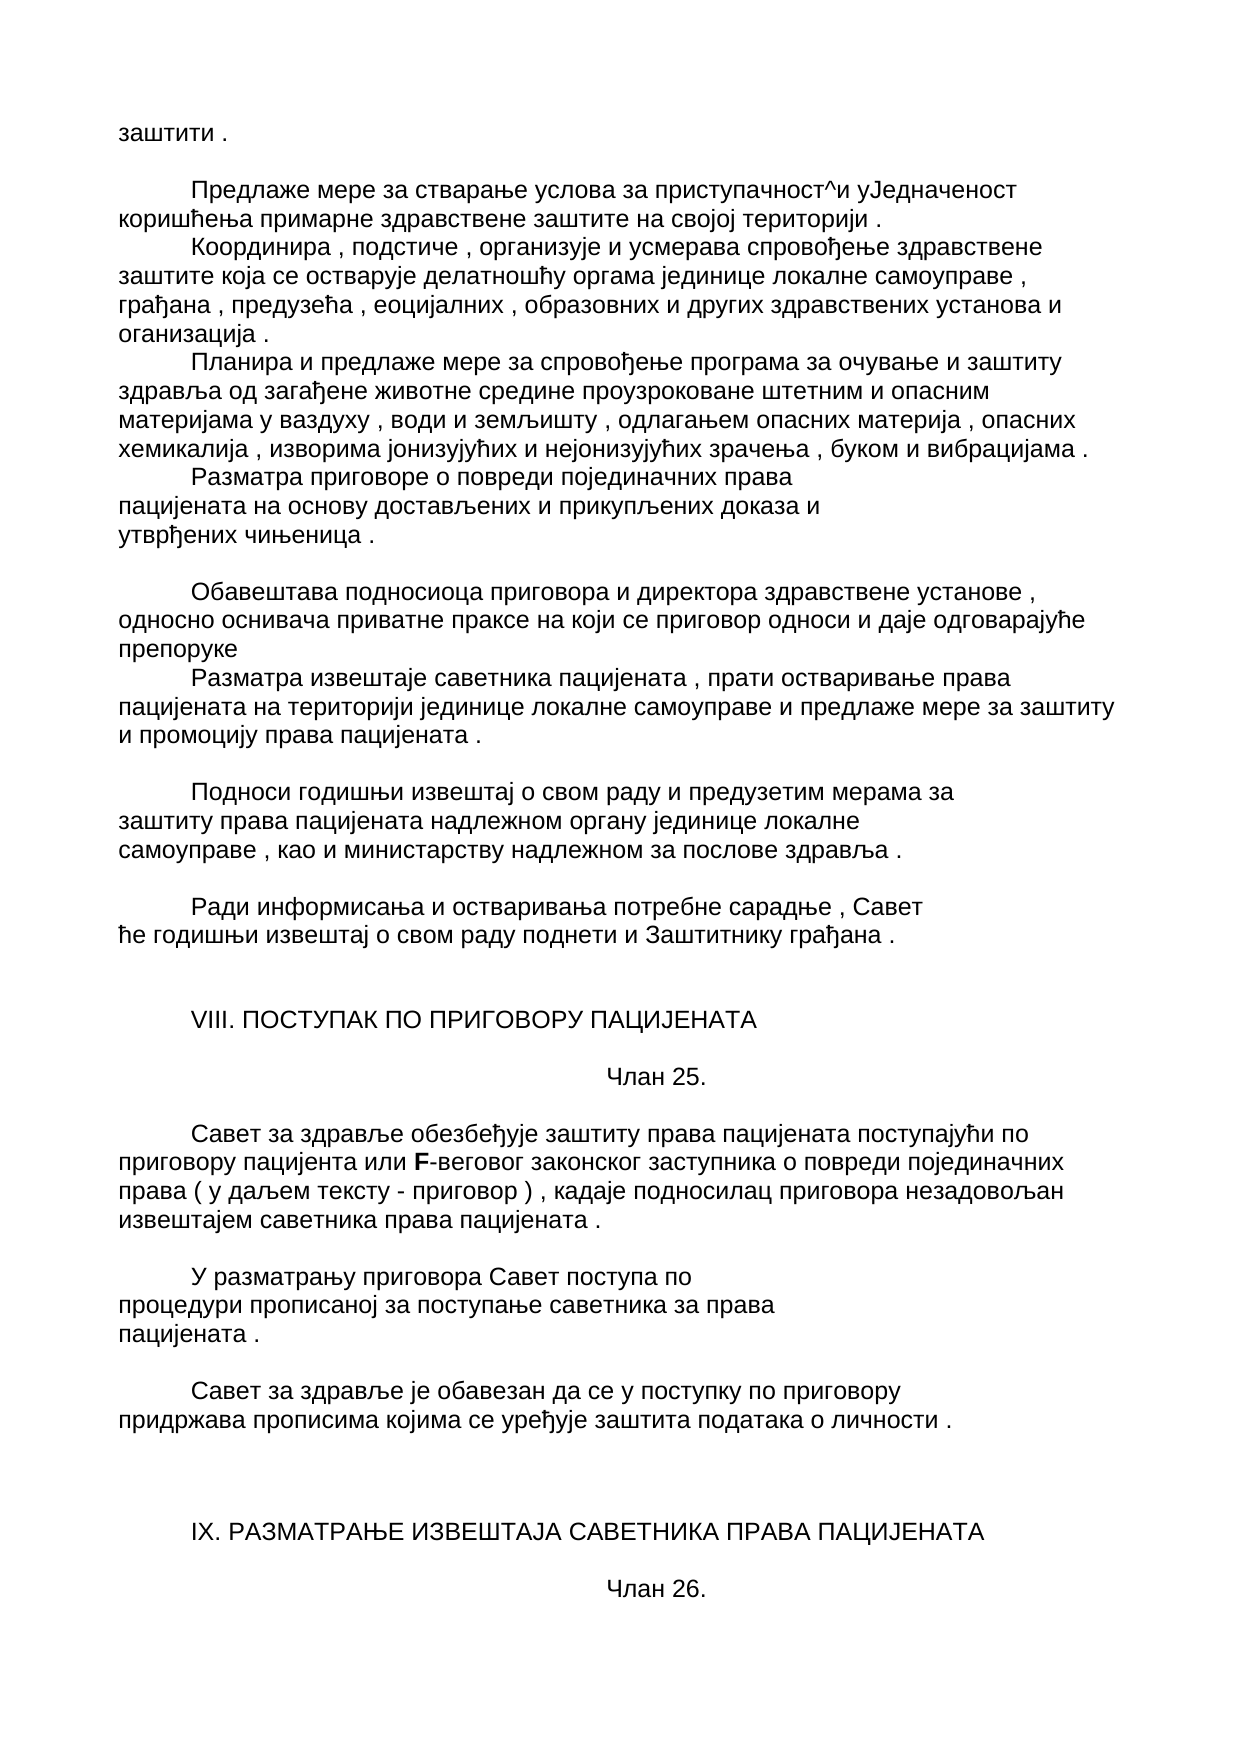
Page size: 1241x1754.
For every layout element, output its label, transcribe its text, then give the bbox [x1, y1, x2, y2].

text Савет за здравље обезбеђује заштиту права пацијената поступајући по приговору пацијента или F-веговог законског заступника о повреди појединачних права ( у даљем тексту - приговор ) , кадаје подносилац приговора незадовољан извештајем саветника права пацијената . [118, 1118, 1122, 1233]
text Члан 25. [118, 1062, 1122, 1091]
text Члан 26. [118, 1574, 1122, 1603]
text Разматра приговоре о повреди појединачних права пацијената на основу достављених и прикупљених доказа и утврђених чињеница . [118, 462, 889, 549]
text Ради информисања и остваривања потребне сарадње , Савет ће годишњи извештај о свом раду поднети и Заштитнику грађана . [118, 891, 936, 949]
text VIII. ПОСТУПАК ПО ПРИГОВОРУ ПАЦИЈЕНАТА [118, 1005, 1122, 1034]
text У разматрању приговора Савет поступа по процедури прописаној за поступање саветника за права пацијената . [118, 1262, 797, 1348]
text Савет за здравље је обавезан да се у поступку по приговору придржава прописима којима се уређује заштита података о личности . [118, 1376, 983, 1433]
text Обавештава подносиоца приговора и директора здравствене установе , односно оснивача приватне праксе на који се приговор односи и даје одговарајуће препоруке [118, 577, 1122, 663]
text Предлаже мере за стварање услова за приступачност^и уЈедначеност коришћења примарне здравствене заштите на својој територији . [118, 175, 1122, 232]
text Планира и предлаже мере за спровођење програма за очување и заштиту здравља од загађене животне средине проузроковане штетним и опасним материјама у ваздуху , води и земљишту , одлагањем опасних материја , опасних хемикалија , изворима јонизујућих и нејонизујућих зрачења , буком и вибрацијама . [118, 347, 1122, 462]
text Разматра извештаје саветника пацијената , прати остваривање права пацијената на територији јединице локалне самоуправе и предлаже мере за заштиту и промоцију права пацијената . [118, 663, 1122, 749]
text IX. РАЗМАТРАЊЕ ИЗВЕШТАЈА САВЕТНИКА ПРАВА ПАЦИЈЕНАТА [118, 1517, 1122, 1546]
text Подноси годишњи извештај о свом раду и предузетим мерама за заштиту права пацијената надлежном органу јединице локалне самоуправе , као и министарству надлежном за послове здравља . [118, 777, 983, 863]
text заштити . [118, 118, 1122, 147]
text Координира , подстиче , организује и усмерава спровођење здравствене заштите која се остварује делатношћу оргама јединице локалне самоуправе , грађана , предузећа , еоцијалних , образовних и других здравствених установа и оганизација . [118, 232, 1122, 347]
